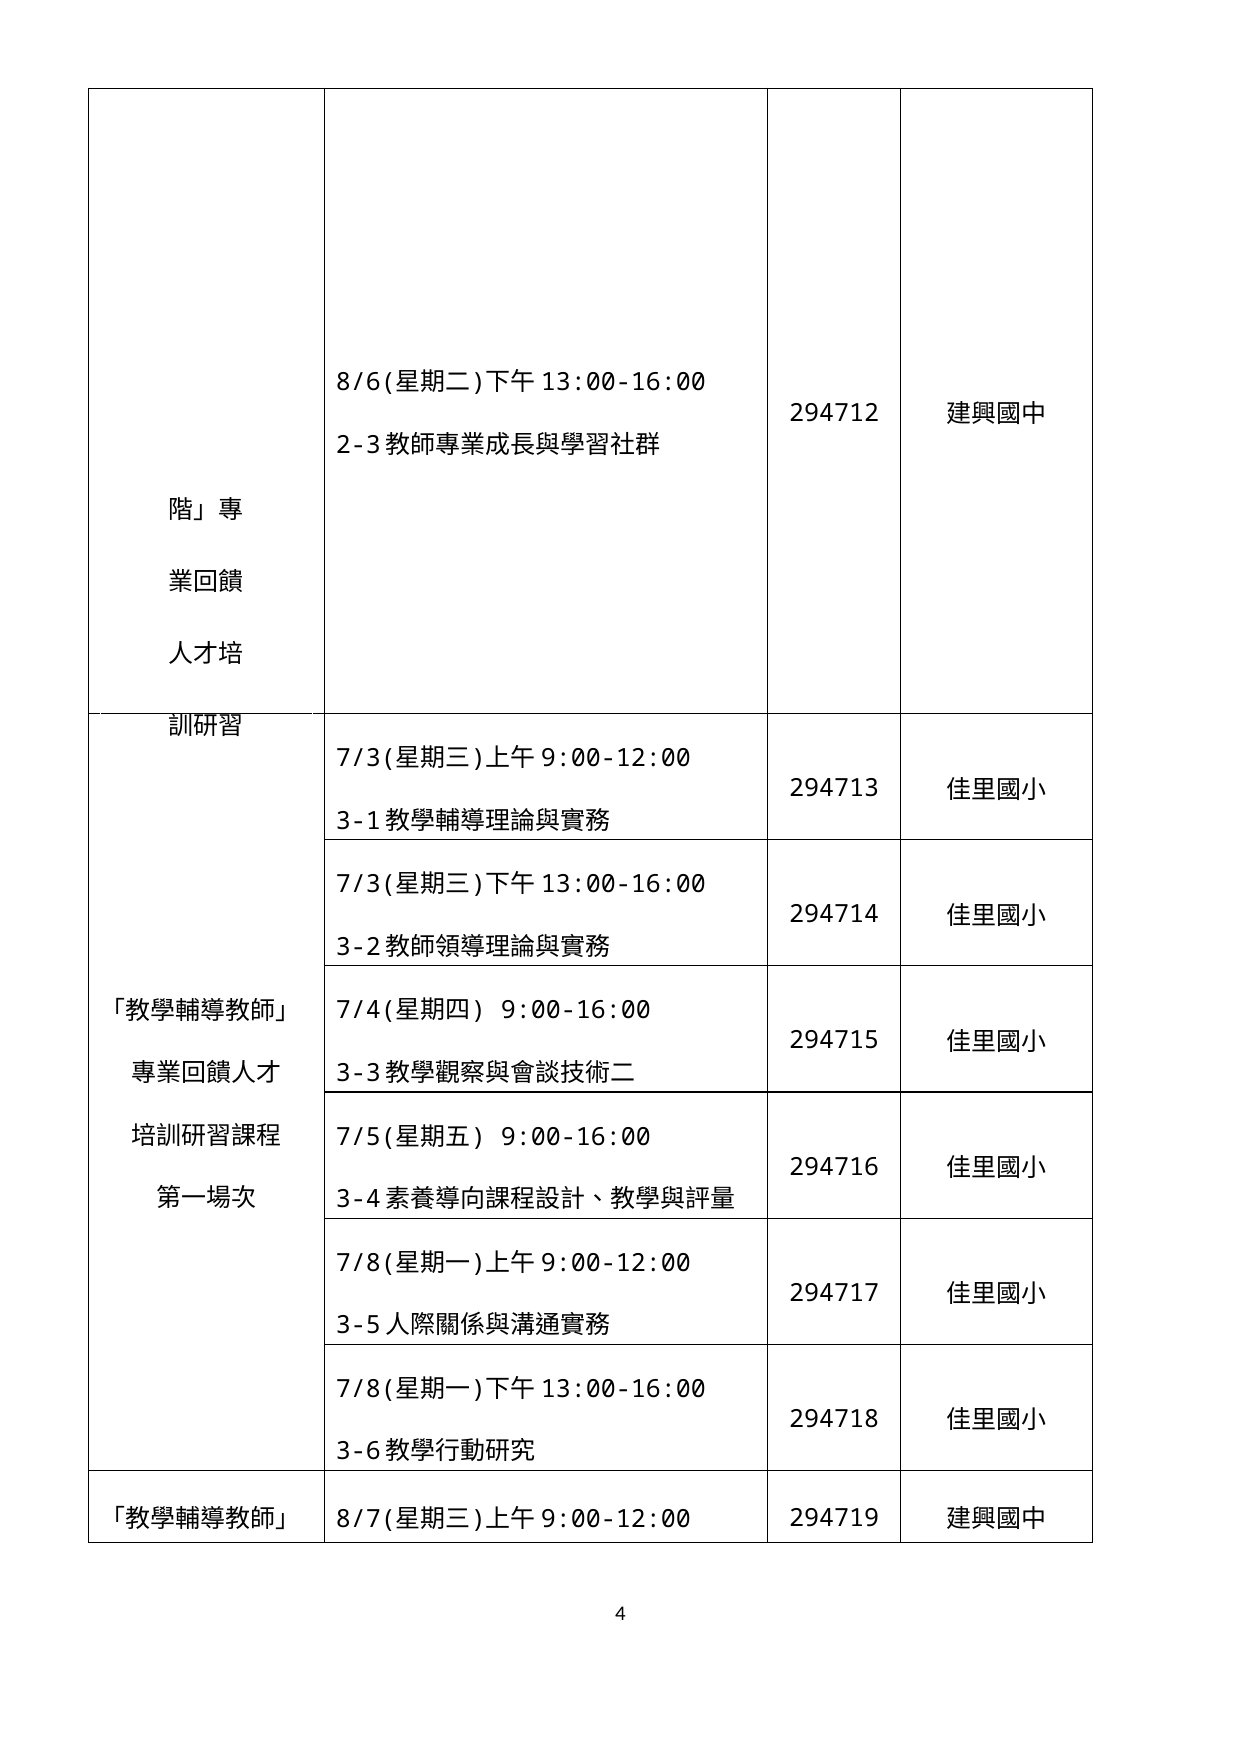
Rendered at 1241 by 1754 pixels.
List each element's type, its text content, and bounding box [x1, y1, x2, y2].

table_cell 佳里國小 [901, 1345, 1092, 1469]
table_cell 「進階」專業回饋人才培訓研習課程 第二場次 [101, 403, 312, 713]
table_cell 7/4(星期四) 9:00-16:00 3-3教學觀察與會談技術二 [325, 966, 767, 1091]
table_cell 294717 [768, 1219, 900, 1343]
table_cell 294718 [768, 1345, 900, 1469]
table_cell 佳里國小 [901, 966, 1092, 1091]
table_cell 7/3(星期三)上午9:00-12:00 3-1教學輔導理論與實務 [325, 714, 767, 839]
table_cell 佳里國小 [901, 714, 1092, 839]
table_cell 「教學輔導教師」 [89, 1471, 324, 1542]
table_cell 建興國中 [901, 89, 1092, 713]
table_cell 7/5(星期五) 9:00-16:00 3-4素養導向課程設計、教學與評量 [325, 1093, 767, 1217]
table_cell 建興國中 [901, 1471, 1092, 1542]
table_cell 8/7(星期三)上午9:00-12:00 [325, 1471, 767, 1542]
table_cell 佳里國小 [901, 840, 1092, 965]
table_cell 7/8(星期一)上午9:00-12:00 3-5人際關係與溝通實務 [325, 1219, 767, 1343]
table_cell 294719 [768, 1471, 900, 1542]
table_cell 7/8(星期一)下午13:00-16:00 3-6教學行動研究 [325, 1345, 767, 1469]
table_cell 8/6(星期二)下午13:00-16:00 2-3教師專業成長與學習社群 [325, 89, 767, 713]
table_cell 294715 [768, 966, 900, 1091]
table_cell 294712 [768, 89, 900, 713]
table_cell 294714 [768, 840, 900, 965]
table_cell 佳里國小 [901, 1093, 1092, 1217]
table_cell 7/3(星期三)下午13:00-16:00 3-2教師領導理論與實務 [325, 840, 767, 965]
table_cell 「進階」專業回饋人才培訓研習課程 第二場次 [89, 89, 324, 713]
table_cell 294713 [768, 714, 900, 839]
table_cell 「教學輔導教師」 專業回饋人才 培訓研習課程 第一場次 [89, 714, 324, 1469]
table_cell 294716 [768, 1093, 900, 1217]
table_cell 佳里國小 [901, 1219, 1092, 1343]
